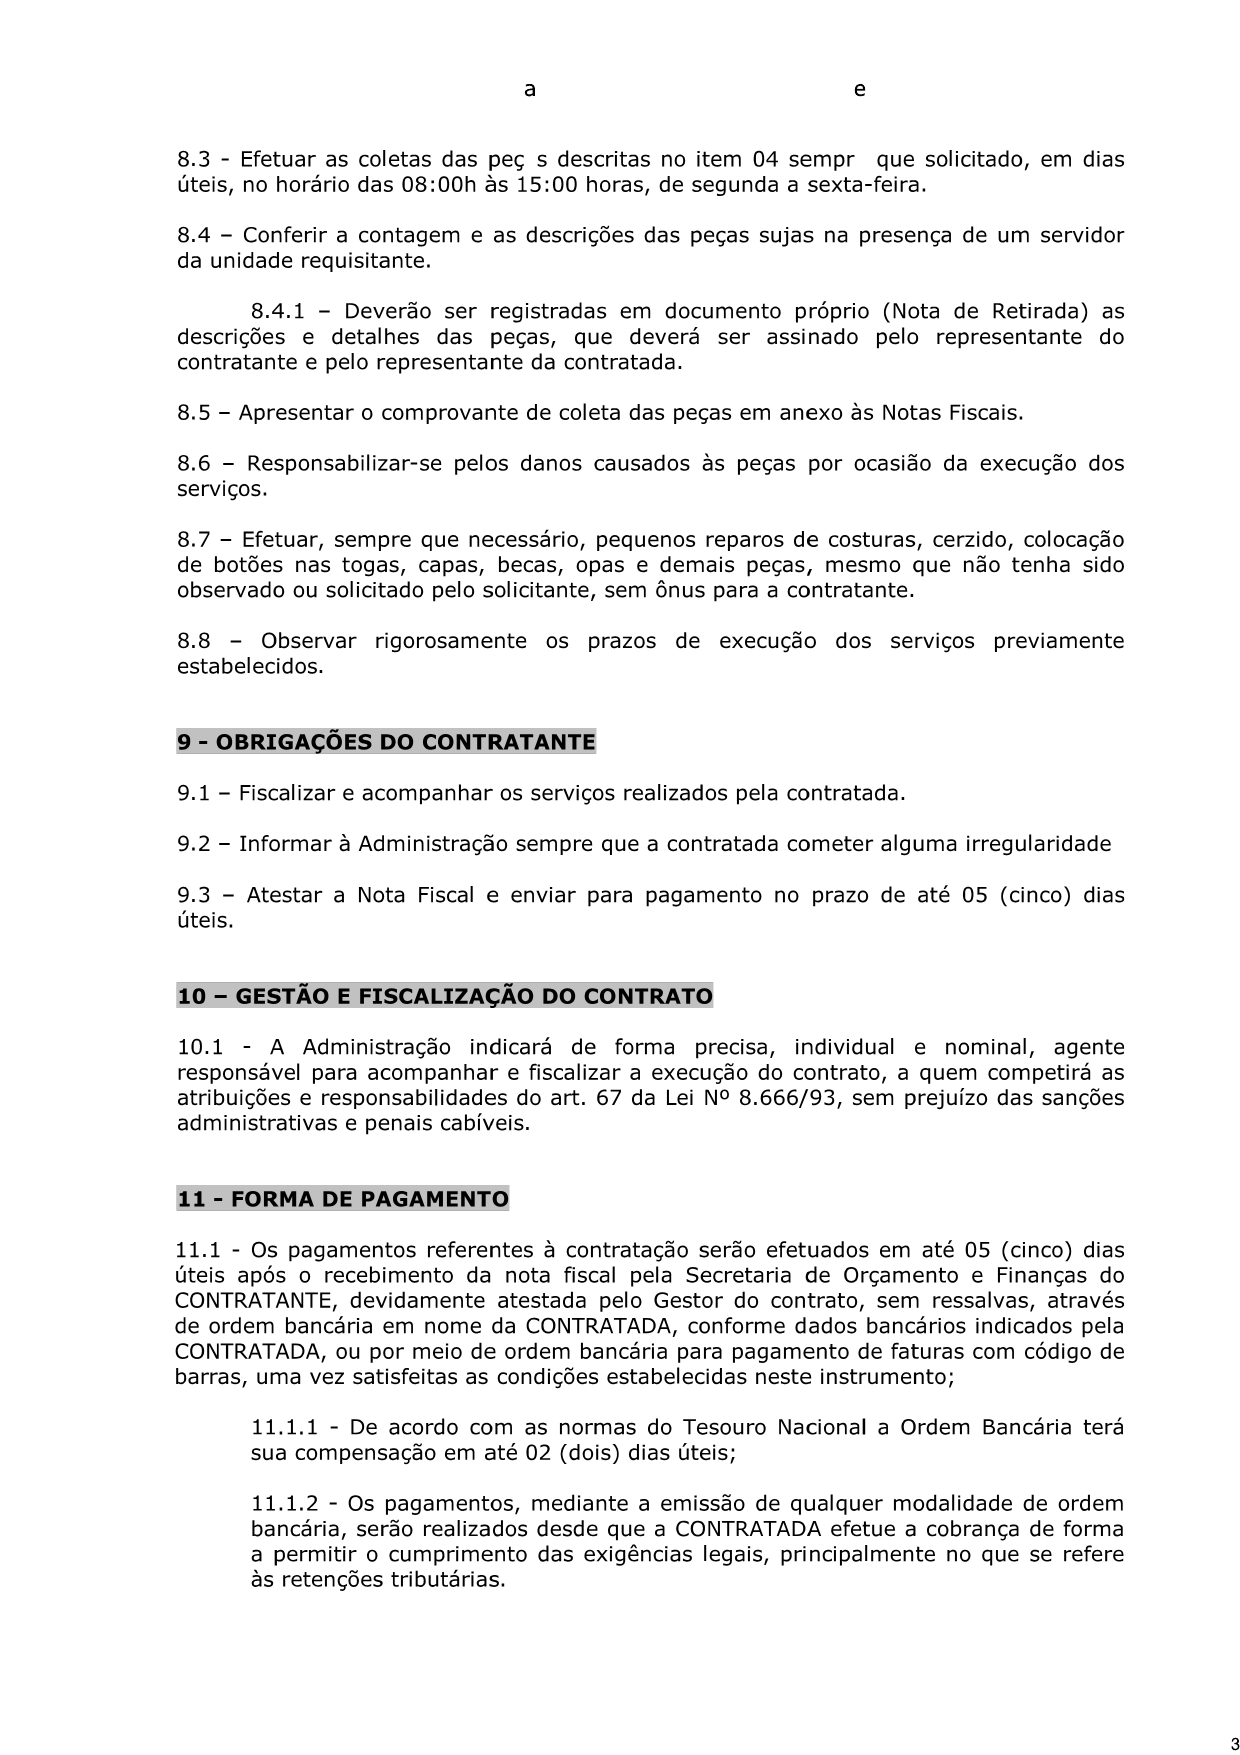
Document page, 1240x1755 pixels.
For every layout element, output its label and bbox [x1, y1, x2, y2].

picture [175, 150, 1125, 1591]
